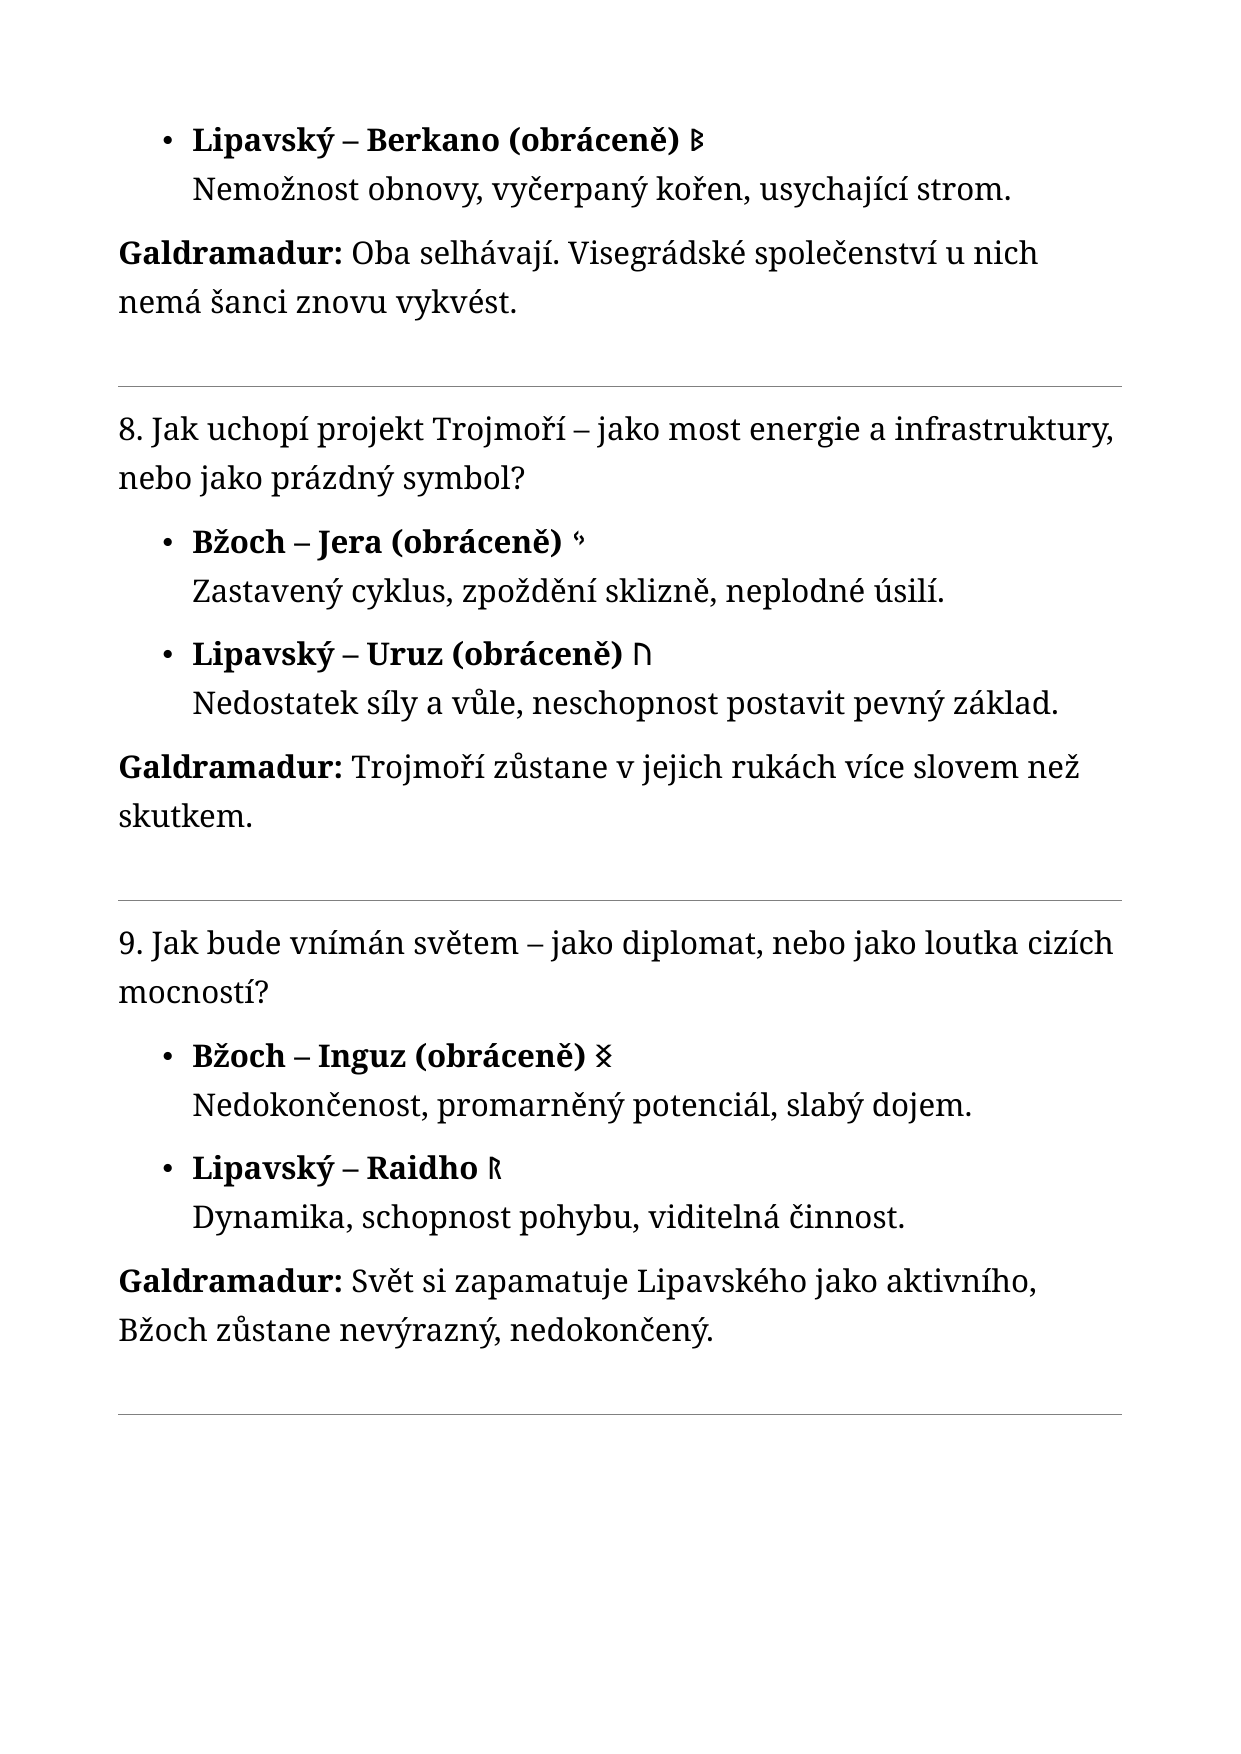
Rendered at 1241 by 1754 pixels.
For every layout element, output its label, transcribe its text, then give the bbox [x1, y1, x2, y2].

list Lipavský – Uruz (obráceně) ᚢ Nedostatek síly a vůle, neschopnost postavit pevný základ. [162, 632, 1122, 724]
list Lipavský – Raidho ᚱ Dynamika, schopnost pohybu, viditelná činnost. [162, 1146, 1122, 1238]
subtitle 9. Jak bude vnímán světem – jako diplomat, nebo jako loutka cizích mocností? [118, 921, 1122, 1013]
text Galdramadur: Svět si zapamatuje Lipavského jako aktivního, Bžoch zůstane nevýrazný, nedokončený. [118, 1258, 1122, 1350]
list Bžoch – Jera (obráceně) ᛃ Zastavený cyklus, zpoždění sklizně, neplodné úsilí. [162, 519, 1122, 611]
subtitle 8. Jak uchopí projekt Trojmoří – jako most energie a infrastruktury, nebo jako prázdný symbol? [118, 407, 1122, 499]
text Galdramadur: Oba selhávají. Visegrádské společenství u nich nemá šanci znovu vykvést. [118, 231, 1122, 322]
text Galdramadur: Trojmoří zůstane v jejich rukách více slovem než skutkem. [118, 744, 1122, 836]
list Bžoch – Inguz (obráceně) ᛝ Nedokončenost, promarněný potenciál, slabý dojem. [162, 1033, 1122, 1125]
list Lipavský – Berkano (obráceně) ᛒ Nemožnost obnovy, vyčerpaný kořen, usychající strom. [162, 118, 1122, 210]
